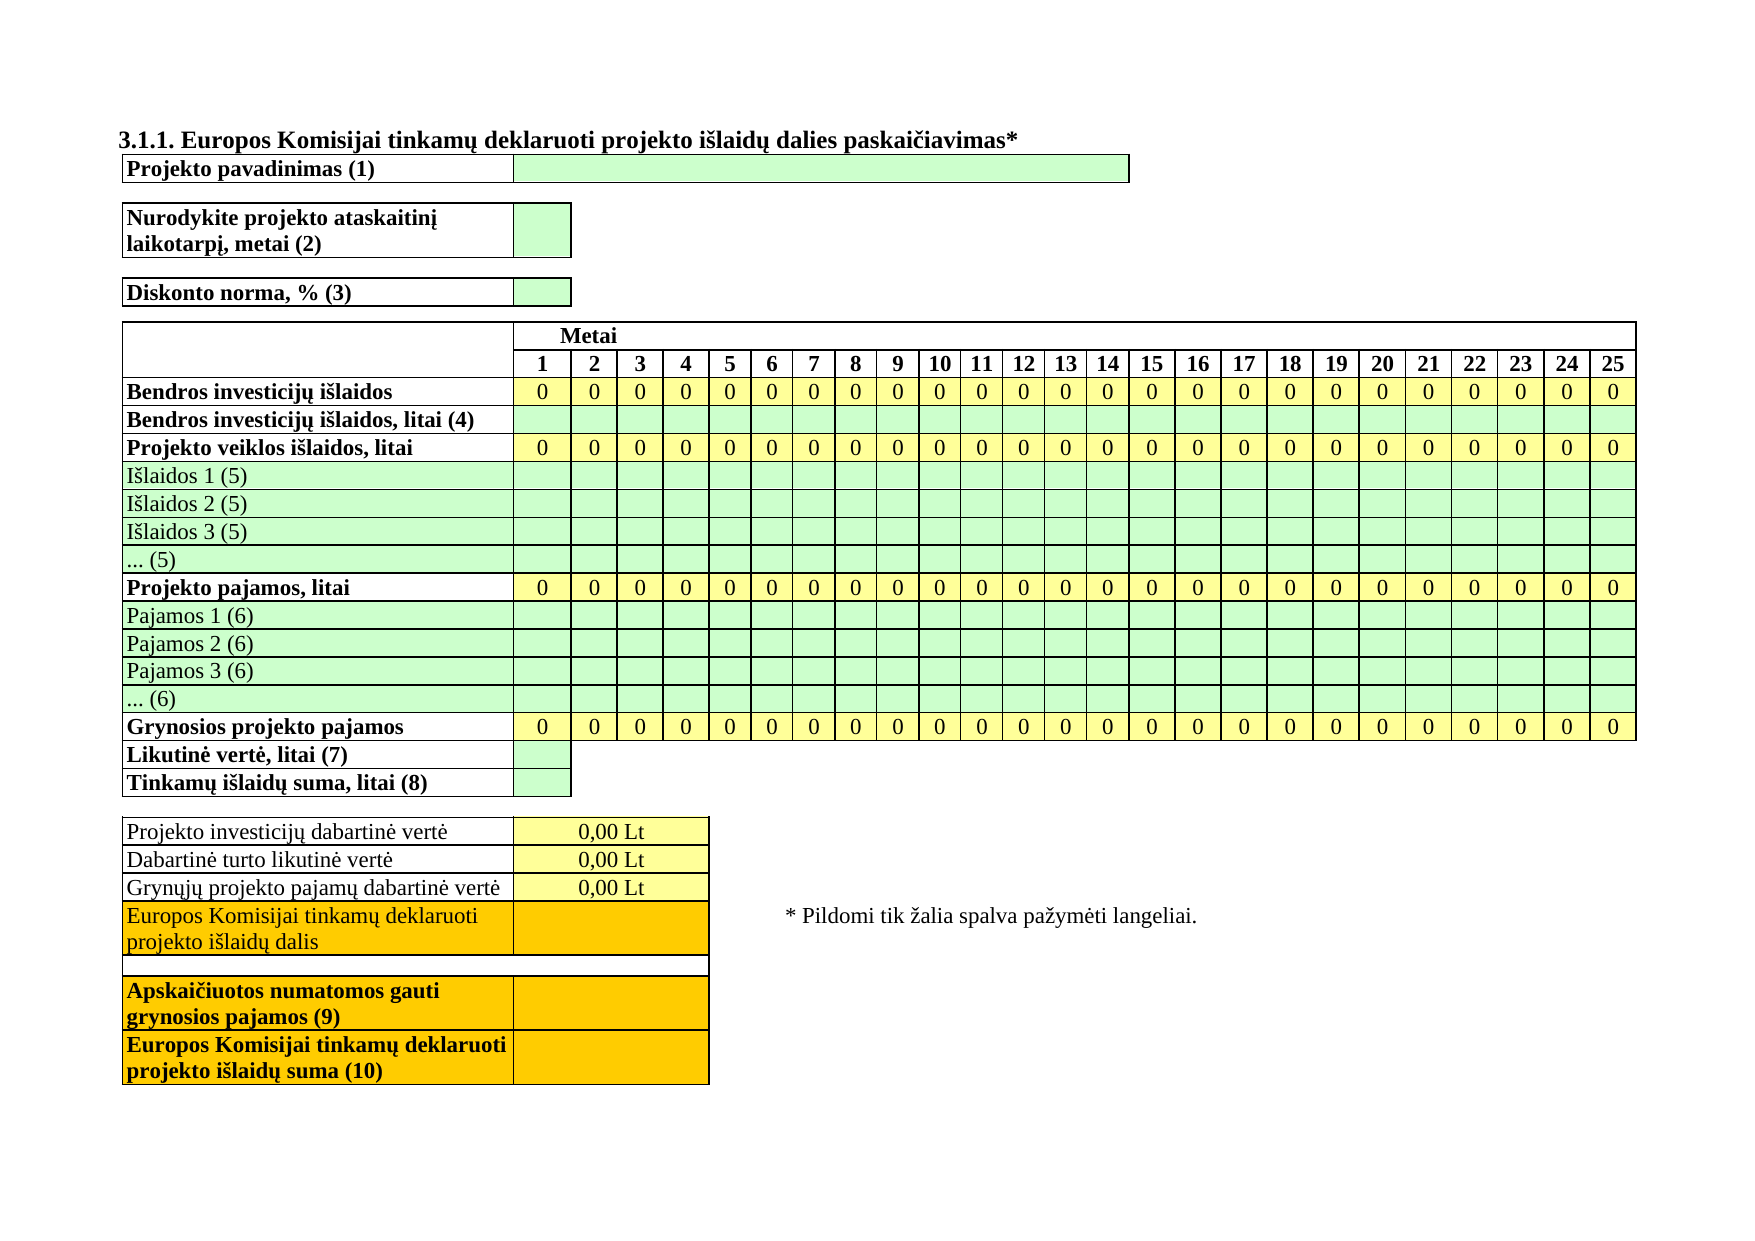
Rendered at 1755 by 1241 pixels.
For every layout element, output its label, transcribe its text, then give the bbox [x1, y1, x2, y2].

table_cell [1176, 546, 1220, 572]
table_cell [514, 1031, 708, 1084]
table_cell 23 [1498, 351, 1543, 377]
table_header [1130, 154, 1636, 181]
table_cell 0 [961, 434, 1002, 461]
table_cell 0 [1545, 574, 1589, 600]
table_cell 17 [1222, 351, 1266, 377]
table_cell 0 [710, 434, 750, 461]
table_cell 0 [961, 713, 1002, 740]
table_cell [514, 686, 570, 712]
table_cell 0 [793, 434, 834, 461]
table_cell 0 [836, 713, 876, 740]
table_cell [836, 630, 876, 656]
table_cell 0 [752, 713, 792, 740]
table_cell ... (6) [123, 686, 513, 712]
table_cell [710, 844, 1636, 872]
table_cell [1087, 462, 1128, 488]
table_cell [618, 462, 662, 488]
table_cell [1498, 518, 1543, 544]
table_cell [664, 462, 708, 488]
table_cell [1452, 658, 1497, 684]
table_cell [1268, 686, 1312, 712]
table_cell 0 [514, 434, 570, 461]
table_cell [920, 546, 960, 572]
table_cell 3 [618, 351, 662, 377]
table_cell [710, 462, 750, 488]
table_cell 0 [877, 713, 918, 740]
table_cell [572, 202, 1129, 256]
table_cell [877, 658, 918, 684]
table_cell [793, 602, 834, 628]
table_cell Projekto veiklos išlaidos, litai [123, 434, 513, 461]
table_cell 0 [1087, 713, 1128, 740]
table_cell [961, 546, 1002, 572]
table_cell [572, 546, 616, 572]
table_cell [664, 686, 708, 712]
table_cell [1314, 490, 1358, 516]
table_cell 0 [618, 434, 662, 461]
table_cell [752, 546, 792, 572]
table_cell 0 [1003, 378, 1044, 405]
table_cell 18 [1268, 351, 1312, 377]
table_cell 0 [836, 574, 876, 600]
table_cell [1087, 518, 1128, 544]
table_cell [618, 630, 662, 656]
table_cell [122, 258, 513, 277]
table_cell 0 [793, 574, 834, 600]
table_cell [514, 305, 1636, 321]
table_cell [1003, 686, 1044, 712]
table_cell 0 [1545, 378, 1589, 405]
table_cell [571, 183, 1129, 202]
table_cell [1545, 546, 1589, 572]
table_cell [1176, 406, 1220, 433]
table_cell 9 [877, 351, 918, 377]
table_cell [1176, 490, 1220, 516]
table_cell [618, 406, 662, 433]
table_cell [1314, 686, 1358, 712]
table_cell 6 [752, 351, 792, 377]
table_cell 0 [572, 574, 616, 600]
table_cell [710, 658, 750, 684]
table_cell [1314, 546, 1358, 572]
table_cell 0 [664, 574, 708, 600]
table_cell 0 [1498, 574, 1543, 600]
table_cell 4 [664, 351, 708, 377]
table_cell [793, 630, 834, 656]
table_cell [961, 462, 1002, 488]
table_cell [122, 797, 571, 816]
table_cell [1003, 518, 1044, 544]
table_cell [514, 462, 570, 488]
table_cell 0 [618, 713, 662, 740]
table_cell * Pildomi tik žalia spalva pažymėti langeliai. [710, 900, 1636, 954]
table_cell [710, 872, 1636, 900]
table_cell [1591, 406, 1635, 433]
table_cell [1045, 546, 1086, 572]
table_cell [1314, 658, 1358, 684]
table_cell [618, 490, 662, 516]
table_cell 0 [1498, 378, 1543, 405]
table_cell 0 [752, 378, 792, 405]
table_cell Tinkamų išlaidų suma, litai (8) [123, 769, 513, 796]
table_cell [1406, 630, 1451, 656]
table_cell [1406, 546, 1451, 572]
table_cell 0 [1087, 574, 1128, 600]
table_cell [1545, 658, 1589, 684]
table_cell [1003, 546, 1044, 572]
table_cell [618, 546, 662, 572]
table_cell 0 [1591, 713, 1635, 740]
table_cell 0 [1545, 713, 1589, 740]
table_cell 0 [1176, 378, 1220, 405]
table_cell 0 [618, 574, 662, 600]
table_cell Diskonto norma, % (3) [123, 279, 513, 305]
table_cell 0 [1452, 713, 1497, 740]
table_cell [752, 490, 792, 516]
table_cell 22 [1452, 351, 1497, 377]
table_cell 12 [1003, 351, 1044, 377]
table_cell [1003, 658, 1044, 684]
table_cell [793, 546, 834, 572]
table_cell Nurodykite projekto ataskaitinį laikotarpį, metai (2) [123, 204, 513, 256]
table_cell Grynosios projekto pajamos [123, 713, 513, 740]
table_cell [1314, 406, 1358, 433]
table_cell 0 [1591, 378, 1635, 405]
table_cell 0 [920, 434, 960, 461]
table_cell 0 [1360, 434, 1405, 461]
table_cell [793, 518, 834, 544]
table_cell [752, 518, 792, 544]
table_cell [1003, 462, 1044, 488]
table_cell 0 [664, 378, 708, 405]
table_cell 0 [836, 378, 876, 405]
table_cell 0 [1360, 574, 1405, 600]
table_cell [571, 796, 709, 816]
table_cell [710, 546, 750, 572]
table_cell [1087, 658, 1128, 684]
table_cell [961, 518, 1002, 544]
table_cell [1406, 602, 1451, 628]
table_cell Projekto investicijų dabartinė vertė [123, 818, 513, 844]
table_cell [961, 406, 1002, 433]
table_cell 0 [1406, 378, 1451, 405]
table_cell [514, 490, 570, 516]
table_cell 0 [920, 574, 960, 600]
table_cell [664, 490, 708, 516]
table_cell [920, 630, 960, 656]
table_cell [1045, 406, 1086, 433]
table_cell [123, 349, 513, 377]
table_cell [514, 977, 708, 1029]
table_cell [1087, 546, 1128, 572]
table_cell 0 [877, 378, 918, 405]
table_cell [1498, 406, 1543, 433]
table_cell 10 [920, 351, 960, 377]
table_cell [572, 658, 616, 684]
table_cell [1087, 490, 1128, 516]
table_cell [836, 686, 876, 712]
table_cell 0 [1314, 574, 1358, 600]
table_cell 0 [1268, 713, 1312, 740]
table_cell 0 [664, 713, 708, 740]
table_cell [1045, 518, 1086, 544]
table_cell [1176, 518, 1220, 544]
table_cell [1360, 518, 1405, 544]
table_cell [1406, 462, 1451, 488]
table_cell [1222, 462, 1266, 488]
table_cell 0,00 Lt [514, 846, 708, 872]
table_cell [664, 658, 708, 684]
table_cell [514, 204, 570, 256]
table_cell [1498, 630, 1543, 656]
table_header Projekto pavadinimas (1) [123, 155, 513, 181]
table_cell 14 [1087, 351, 1128, 377]
table_cell [1591, 546, 1635, 572]
table_cell [572, 406, 616, 433]
table_cell 0 [1268, 434, 1312, 461]
table_cell Išlaidos 2 (5) [123, 490, 513, 516]
table_cell [1498, 490, 1543, 516]
table_cell [1087, 602, 1128, 628]
table_cell [793, 462, 834, 488]
table_cell ... (5) [123, 546, 513, 572]
table_cell 0 [752, 434, 792, 461]
table_cell 0 [1087, 434, 1128, 461]
table_cell 0 [710, 713, 750, 740]
table_cell [961, 630, 1002, 656]
table_cell [836, 658, 876, 684]
table_cell [514, 258, 571, 277]
table_cell [1222, 406, 1266, 433]
table_cell 0 [1498, 713, 1543, 740]
table_cell 0 [920, 713, 960, 740]
table_cell [920, 462, 960, 488]
table_cell 0 [1222, 434, 1266, 461]
table_cell [1129, 202, 1636, 256]
table_cell 0 [572, 434, 616, 461]
table_cell [1314, 630, 1358, 656]
table_cell 15 [1130, 351, 1174, 377]
table_cell 0 [514, 713, 570, 740]
table_cell [572, 630, 616, 656]
table_cell [961, 602, 1002, 628]
table_cell 0 [877, 574, 918, 600]
table_cell 0 [1045, 574, 1086, 600]
table_cell Pajamos 2 (6) [123, 630, 513, 656]
table_cell [664, 630, 708, 656]
table_cell [122, 183, 513, 202]
table_cell [920, 518, 960, 544]
table_cell [1003, 406, 1044, 433]
table_cell 0 [961, 378, 1002, 405]
table_cell [514, 741, 570, 768]
table_cell 0 [1130, 434, 1174, 461]
table_cell 0 [1406, 713, 1451, 740]
table_cell 0 [664, 434, 708, 461]
table_cell [1591, 658, 1635, 684]
table_cell [1591, 686, 1635, 712]
table_cell 0 [1003, 713, 1044, 740]
table_cell [1545, 462, 1589, 488]
table_cell [1130, 462, 1174, 488]
table_cell [920, 490, 960, 516]
table_cell 11 [961, 351, 1002, 377]
table_cell [1545, 406, 1589, 433]
table_cell [618, 602, 662, 628]
table_cell [1360, 546, 1405, 572]
table_cell [572, 518, 616, 544]
table_cell 0 [793, 713, 834, 740]
table_cell [1045, 490, 1086, 516]
table_cell [1591, 630, 1635, 656]
table_cell [710, 630, 750, 656]
table_cell [1406, 658, 1451, 684]
table_cell [1268, 546, 1312, 572]
table_cell Europos Komisijai tinkamų deklaruoti projekto išlaidų suma (10) [123, 1031, 513, 1084]
table_cell [572, 602, 616, 628]
table_cell [877, 406, 918, 433]
table_cell [1176, 462, 1220, 488]
table_cell Pajamos 1 (6) [123, 602, 513, 628]
table_cell 21 [1406, 351, 1451, 377]
table_cell 0 [1222, 378, 1266, 405]
table_cell 0 [1314, 378, 1358, 405]
table_cell Bendros investicijų išlaidos [123, 378, 513, 405]
table_cell [572, 686, 616, 712]
table_cell Metai [514, 323, 1635, 349]
table_cell [514, 279, 570, 305]
table_cell [1045, 630, 1086, 656]
table_cell [1591, 490, 1635, 516]
table_cell [1222, 518, 1266, 544]
table_cell 0 [1087, 378, 1128, 405]
table_cell [1591, 462, 1635, 488]
table_cell [514, 183, 571, 202]
table_cell 0 [572, 713, 616, 740]
table_cell [709, 796, 1636, 816]
table_cell 0 [1268, 378, 1312, 405]
table_cell [514, 630, 570, 656]
table_cell [572, 490, 616, 516]
table_cell [836, 546, 876, 572]
table_cell [877, 546, 918, 572]
table_cell [920, 406, 960, 433]
table_cell [572, 741, 1636, 768]
table_cell [836, 406, 876, 433]
table_cell 0 [1406, 434, 1451, 461]
table_cell [514, 546, 570, 572]
table_cell [836, 462, 876, 488]
table_cell [710, 686, 750, 712]
table_cell [123, 323, 513, 349]
table_cell [752, 406, 792, 433]
table_cell [1268, 518, 1312, 544]
table_cell [793, 686, 834, 712]
table_cell Pajamos 3 (6) [123, 658, 513, 684]
table_cell [961, 686, 1002, 712]
table_cell 0 [1545, 434, 1589, 461]
table_cell [1314, 518, 1358, 544]
table_cell [710, 1029, 1636, 1084]
table_cell 0 [836, 434, 876, 461]
table_cell [1498, 602, 1543, 628]
table_cell [1406, 686, 1451, 712]
table_cell [1130, 630, 1174, 656]
table_cell 1 [514, 351, 570, 377]
table_cell [710, 975, 1636, 1029]
table_cell [877, 630, 918, 656]
table_cell [1452, 546, 1497, 572]
table_cell [710, 518, 750, 544]
table_cell [1545, 630, 1589, 656]
table_cell 0 [1176, 434, 1220, 461]
table_cell [618, 658, 662, 684]
table_cell [752, 686, 792, 712]
table_cell 0 [1045, 378, 1086, 405]
table_cell [618, 518, 662, 544]
table_cell [1045, 658, 1086, 684]
table_cell 0 [1452, 434, 1497, 461]
table_cell [1176, 658, 1220, 684]
table_cell [1498, 658, 1543, 684]
table_cell [1129, 181, 1636, 202]
table_cell 0 [961, 574, 1002, 600]
table_header [514, 155, 1128, 181]
table_cell [1314, 602, 1358, 628]
table_cell [1452, 630, 1497, 656]
table_cell [1268, 490, 1312, 516]
table_cell 25 [1591, 351, 1635, 377]
table_cell [1268, 406, 1312, 433]
table_cell Išlaidos 3 (5) [123, 518, 513, 544]
table_cell [1591, 518, 1635, 544]
table_cell 0 [1360, 713, 1405, 740]
table_cell [1045, 686, 1086, 712]
table_cell [664, 518, 708, 544]
table_cell 0 [1003, 574, 1044, 600]
table_cell [1452, 406, 1497, 433]
table_cell [1176, 686, 1220, 712]
table_cell 0 [1045, 434, 1086, 461]
table_cell [877, 602, 918, 628]
table_cell 8 [836, 351, 876, 377]
table_cell 0 [710, 378, 750, 405]
table_cell 0 [572, 378, 616, 405]
table_cell [1545, 602, 1589, 628]
table_cell [1268, 602, 1312, 628]
table_cell [1268, 462, 1312, 488]
table_cell Dabartinė turto likutinė vertė [123, 846, 513, 872]
table_cell [1360, 686, 1405, 712]
table_cell 0 [1591, 434, 1635, 461]
table_cell 0 [1452, 378, 1497, 405]
table_cell [123, 956, 708, 975]
table_cell [1268, 658, 1312, 684]
table_cell [1591, 602, 1635, 628]
table_cell 0 [710, 574, 750, 600]
table_cell [1045, 462, 1086, 488]
table_cell 0 [1498, 434, 1543, 461]
table_cell 0 [1222, 574, 1266, 600]
table_cell 0 [1591, 574, 1635, 600]
table_cell [793, 658, 834, 684]
table_cell 2 [572, 351, 616, 377]
table_cell 0 [1314, 434, 1358, 461]
table_cell [571, 256, 1636, 277]
table_cell [877, 490, 918, 516]
table_cell [1176, 630, 1220, 656]
table_cell 7 [793, 351, 834, 377]
table_cell [1498, 686, 1543, 712]
table_cell 0 [514, 378, 570, 405]
table_cell [1360, 630, 1405, 656]
table_cell 0 [1222, 713, 1266, 740]
table_cell [572, 277, 1636, 305]
table_cell [752, 602, 792, 628]
table_cell 0 [1045, 713, 1086, 740]
table_cell 0 [1003, 434, 1044, 461]
table_cell Projekto pajamos, litai [123, 574, 513, 600]
table_cell [1222, 546, 1266, 572]
table_cell [1314, 462, 1358, 488]
table_cell [752, 658, 792, 684]
table_cell [710, 490, 750, 516]
table_cell [752, 462, 792, 488]
table_cell [1545, 686, 1589, 712]
table_cell [514, 769, 570, 796]
text 3.1.1. Europos Komisijai tinkamų deklaruoti projekto išlaidų dalies paskaičiavimas* [118, 125, 1636, 153]
table_cell 0 [1176, 713, 1220, 740]
table_cell [1176, 602, 1220, 628]
table_cell [1130, 658, 1174, 684]
table_cell [1003, 490, 1044, 516]
table_cell 0 [793, 378, 834, 405]
table_cell [1003, 630, 1044, 656]
table_cell [920, 686, 960, 712]
table_cell [1087, 686, 1128, 712]
table_cell [1222, 630, 1266, 656]
table_cell [1545, 518, 1589, 544]
table_cell 0 [1130, 574, 1174, 600]
table_cell [514, 518, 570, 544]
table_cell [1452, 518, 1497, 544]
table_cell [1268, 630, 1312, 656]
table_cell [961, 658, 1002, 684]
table_cell [618, 686, 662, 712]
table_cell [514, 602, 570, 628]
table_cell 0 [1176, 574, 1220, 600]
table_cell [710, 406, 750, 433]
table_cell 0 [752, 574, 792, 600]
table_cell [514, 406, 570, 433]
table_cell [514, 902, 708, 954]
table_cell Apskaičiuotos numatomos gauti grynosios pajamos (9) [123, 977, 513, 1029]
table_cell [572, 462, 616, 488]
table_cell [1003, 602, 1044, 628]
table_cell [122, 307, 513, 321]
table_cell [514, 658, 570, 684]
table_cell 0 [1360, 378, 1405, 405]
table_cell 0 [618, 378, 662, 405]
table_cell [664, 406, 708, 433]
table_cell [1130, 546, 1174, 572]
table_cell 0 [514, 574, 570, 600]
table_cell [1130, 490, 1174, 516]
table_cell [1360, 658, 1405, 684]
table_cell Bendros investicijų išlaidos, litai (4) [123, 406, 513, 433]
table_cell 5 [710, 351, 750, 377]
table_cell [1360, 406, 1405, 433]
table_cell [1545, 490, 1589, 516]
table_cell [1452, 462, 1497, 488]
table_cell [1130, 686, 1174, 712]
table_cell Europos Komisijai tinkamų deklaruoti projekto išlaidų dalis [123, 902, 513, 954]
table_cell Likutinė vertė, litai (7) [123, 741, 513, 768]
table_cell [1498, 546, 1543, 572]
table_cell 16 [1176, 351, 1220, 377]
table_cell [710, 602, 750, 628]
table_cell [664, 602, 708, 628]
table_cell [1087, 406, 1128, 433]
table_cell [1498, 462, 1543, 488]
table_cell [1452, 602, 1497, 628]
table_cell [1222, 658, 1266, 684]
table_cell [1360, 602, 1405, 628]
table_cell 0 [920, 378, 960, 405]
table_cell [1045, 602, 1086, 628]
table_cell 20 [1360, 351, 1405, 377]
table_cell 0 [1314, 713, 1358, 740]
table_cell [920, 602, 960, 628]
table_cell 0 [1130, 713, 1174, 740]
table_cell [877, 686, 918, 712]
table_cell [664, 546, 708, 572]
table_cell [836, 602, 876, 628]
table_cell 24 [1545, 351, 1589, 377]
table_cell [793, 406, 834, 433]
table_cell [1130, 602, 1174, 628]
table_cell 0 [877, 434, 918, 461]
table_cell 0 [1406, 574, 1451, 600]
table_cell [1130, 406, 1174, 433]
table_cell [877, 518, 918, 544]
table_cell [1406, 518, 1451, 544]
table_cell [836, 518, 876, 544]
table_cell [572, 768, 1636, 796]
table_cell [710, 816, 1636, 844]
table_cell [1360, 462, 1405, 488]
table_cell [710, 954, 1636, 975]
table_cell 0 [1268, 574, 1312, 600]
table_cell [1130, 518, 1174, 544]
table_cell Išlaidos 1 (5) [123, 462, 513, 488]
table_cell [1406, 406, 1451, 433]
table_cell 0,00 Lt [514, 874, 708, 900]
table_cell [877, 462, 918, 488]
table_cell [1406, 490, 1451, 516]
table_cell 0 [1130, 378, 1174, 405]
table_cell 0,00 Lt [514, 818, 708, 844]
table_cell [1452, 686, 1497, 712]
table_cell Grynųjų projekto pajamų dabartinė vertė [123, 874, 513, 900]
table_cell [836, 490, 876, 516]
table_cell [1222, 490, 1266, 516]
table_cell [752, 630, 792, 656]
table_cell [1087, 630, 1128, 656]
table_cell [1222, 602, 1266, 628]
table_cell [1360, 490, 1405, 516]
table_cell [1222, 686, 1266, 712]
table_cell [920, 658, 960, 684]
table_cell 13 [1045, 351, 1086, 377]
table_cell 0 [1452, 574, 1497, 600]
table_cell 19 [1314, 351, 1358, 377]
table_cell [793, 490, 834, 516]
table_cell [1452, 490, 1497, 516]
table_cell [961, 490, 1002, 516]
